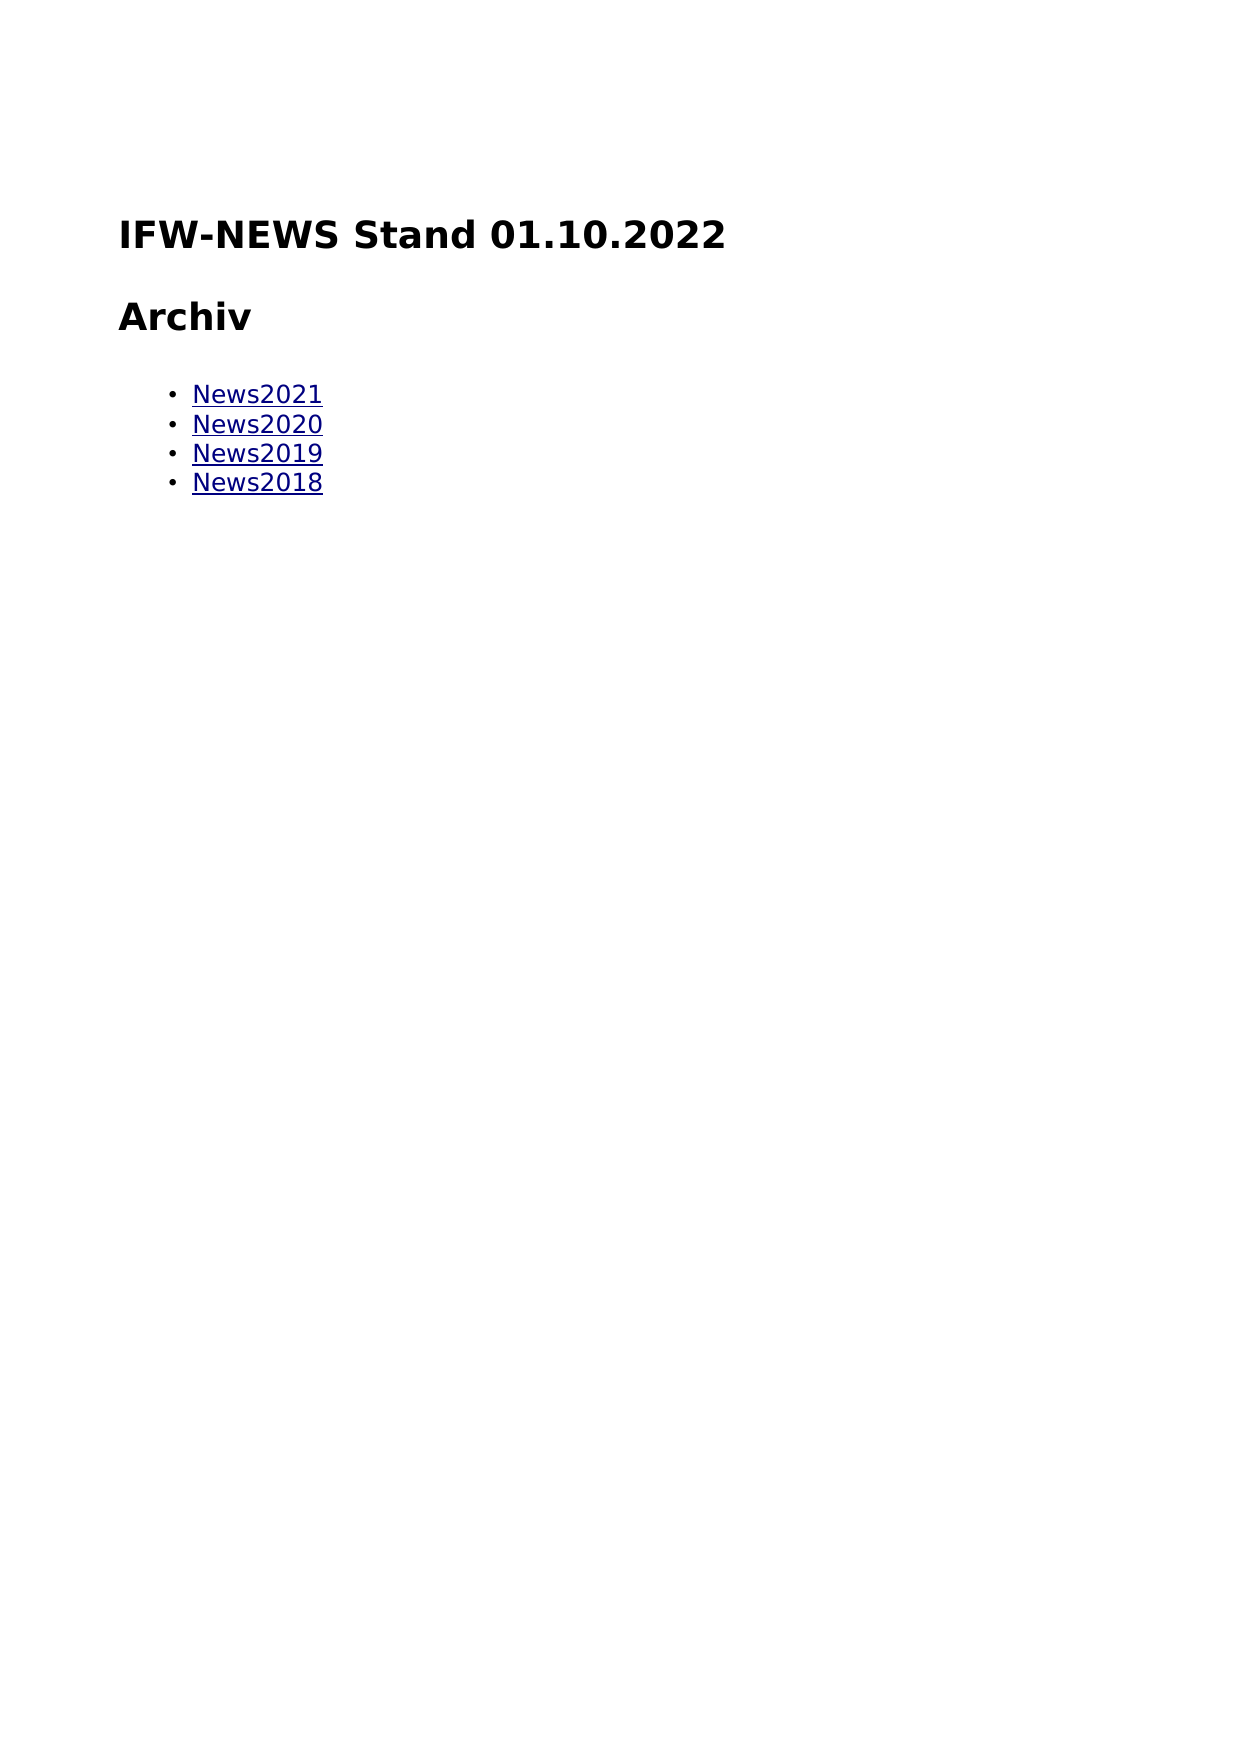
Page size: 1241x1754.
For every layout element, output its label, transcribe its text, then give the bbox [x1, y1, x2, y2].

list News2018 [177, 468, 1122, 497]
list News2019 [177, 439, 1122, 468]
subtitle IFW-NEWS Stand 01.10.2022 [118, 214, 1122, 258]
subtitle Archiv [118, 295, 1122, 339]
list News2020 [177, 410, 1122, 439]
list News2021 [177, 381, 1122, 410]
